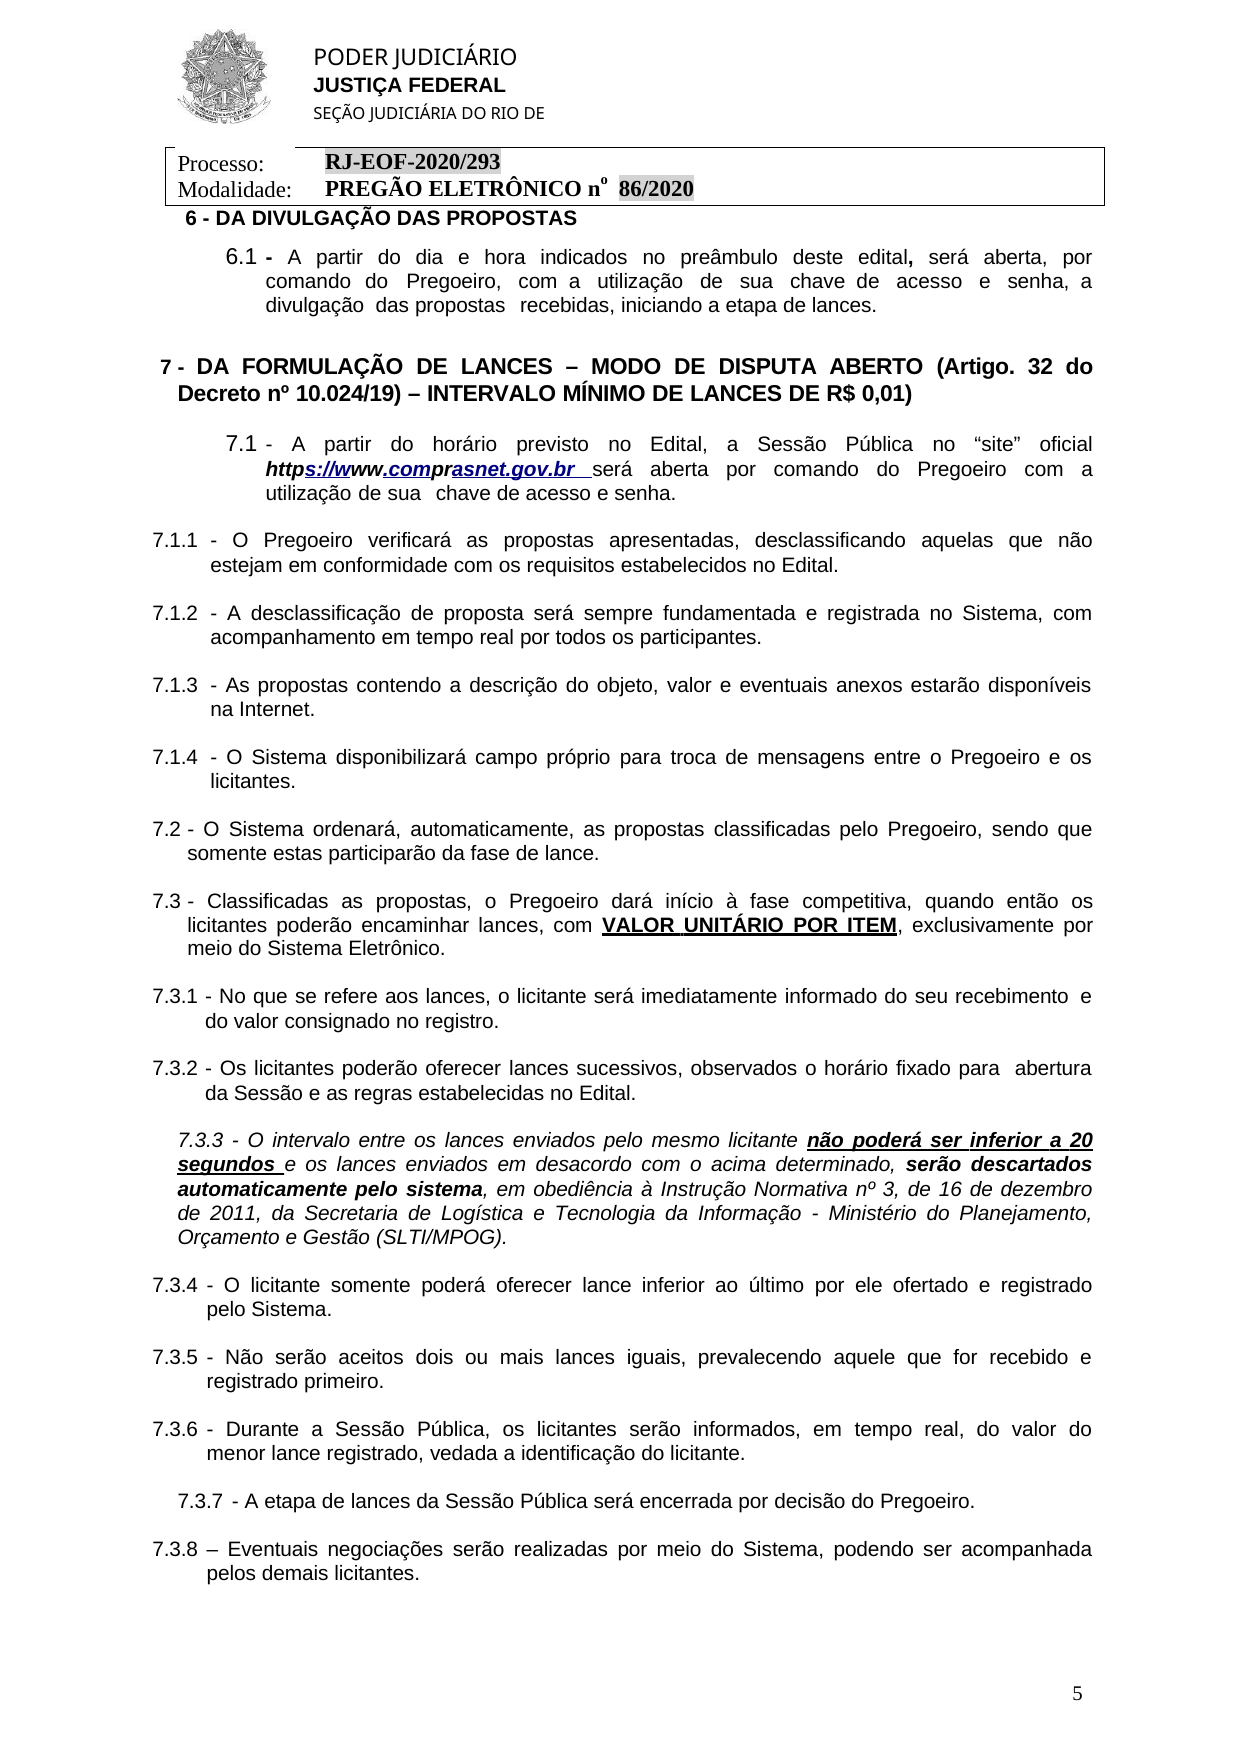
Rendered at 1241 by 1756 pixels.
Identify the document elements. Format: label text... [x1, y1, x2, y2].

list - No que se refere aos lances, o licitante será imediatamente informado do seu recebimento e do valor consignado no registro. [152, 984, 1092, 1032]
list - Não serão aceitos dois ou mais lances iguais, prevalecendo aquele que for recebido e registrado primeiro. [152, 1345, 1092, 1393]
list - A desclassificação de proposta será sempre fundamentada e registrada no Sistema, com acompanhamento em tempo real por todos os participantes. [152, 601, 1092, 649]
list - DA FORMULAÇÃO DE LANCES – MODO DE DISPUTA ABERTO (Artigo. 32 do Decreto nº 10.024/19) – INTERVALO MÍNIMO DE LANCES DE R$ 0,01) [160, 353, 1094, 406]
list – Eventuais negociações serão realizadas por meio do Sistema, podendo ser acompanhada pelos demais licitantes. [152, 1537, 1093, 1585]
list - A partir do horário previsto no Edital, a Sessão Pública no “site” oficial https://www.comprasnet.gov.br será aberta por comando do Pregoeiro com a utilização de sua chave de acesso e senha. [225, 430, 1093, 504]
list - O licitante somente poderá oferecer lance inferior ao último por ele ofertado e registrado pelo Sistema. [152, 1273, 1092, 1321]
list - O Sistema disponibilizará campo próprio para troca de mensagens entre o Pregoeiro e os licitantes. [152, 745, 1092, 793]
list - O Pregoeiro verificará as propostas apresentadas, desclassificando aquelas que não estejam em conformidade com os requisitos estabelecidos no Edital. [152, 528, 1093, 576]
list - DA DIVULGAÇÃO DAS PROPOSTAS [185, 206, 1118, 230]
list - A partir do dia e hora indicados no preâmbulo deste edital, será aberta, por comando do Pregoeiro, com a utilização de sua chave de acesso e senha, a divulgação das propostas recebidas, iniciando a etapa de lances. [225, 243, 1093, 317]
list - Durante a Sessão Pública, os licitantes serão informados, em tempo real, do valor do menor lance registrado, vedada a identificação do licitante. [152, 1417, 1092, 1465]
list - Os licitantes poderão oferecer lances sucessivos, observados o horário fixado para abertura da Sessão e as regras estabelecidas no Edital. [152, 1056, 1092, 1104]
text 7.3.3 - O intervalo entre os lances enviados pelo mesmo licitante não poderá ser inferior a 20 segundos e os lances enviados em desacordo com o acima determinado, serão descartados automaticamente pelo sistema, em obediência à Instrução Normativa nº 3, de 16 de dezembro de 2011, da Secretaria de Logística e Tecnologia da Informação - Ministério do Planejamento, Orçamento e Gestão (SLTI/MPOG). [177, 1128, 1093, 1249]
list - As propostas contendo a descrição do objeto, valor e eventuais anexos estarão disponíveis na Internet. [152, 673, 1092, 721]
list - Classificadas as propostas, o Pregoeiro dará início à fase competitiva, quando então os licitantes poderão encaminhar lances, com VALOR UNITÁRIO POR ITEM, exclusivamente por meio do Sistema Eletrônico. [152, 889, 1093, 960]
list - O Sistema ordenará, automaticamente, as propostas classificadas pelo Pregoeiro, sendo que somente estas participarão da fase de lance. [152, 817, 1092, 865]
list - A etapa de lances da Sessão Pública será encerrada por decisão do Pregoeiro. [177, 1489, 1118, 1513]
